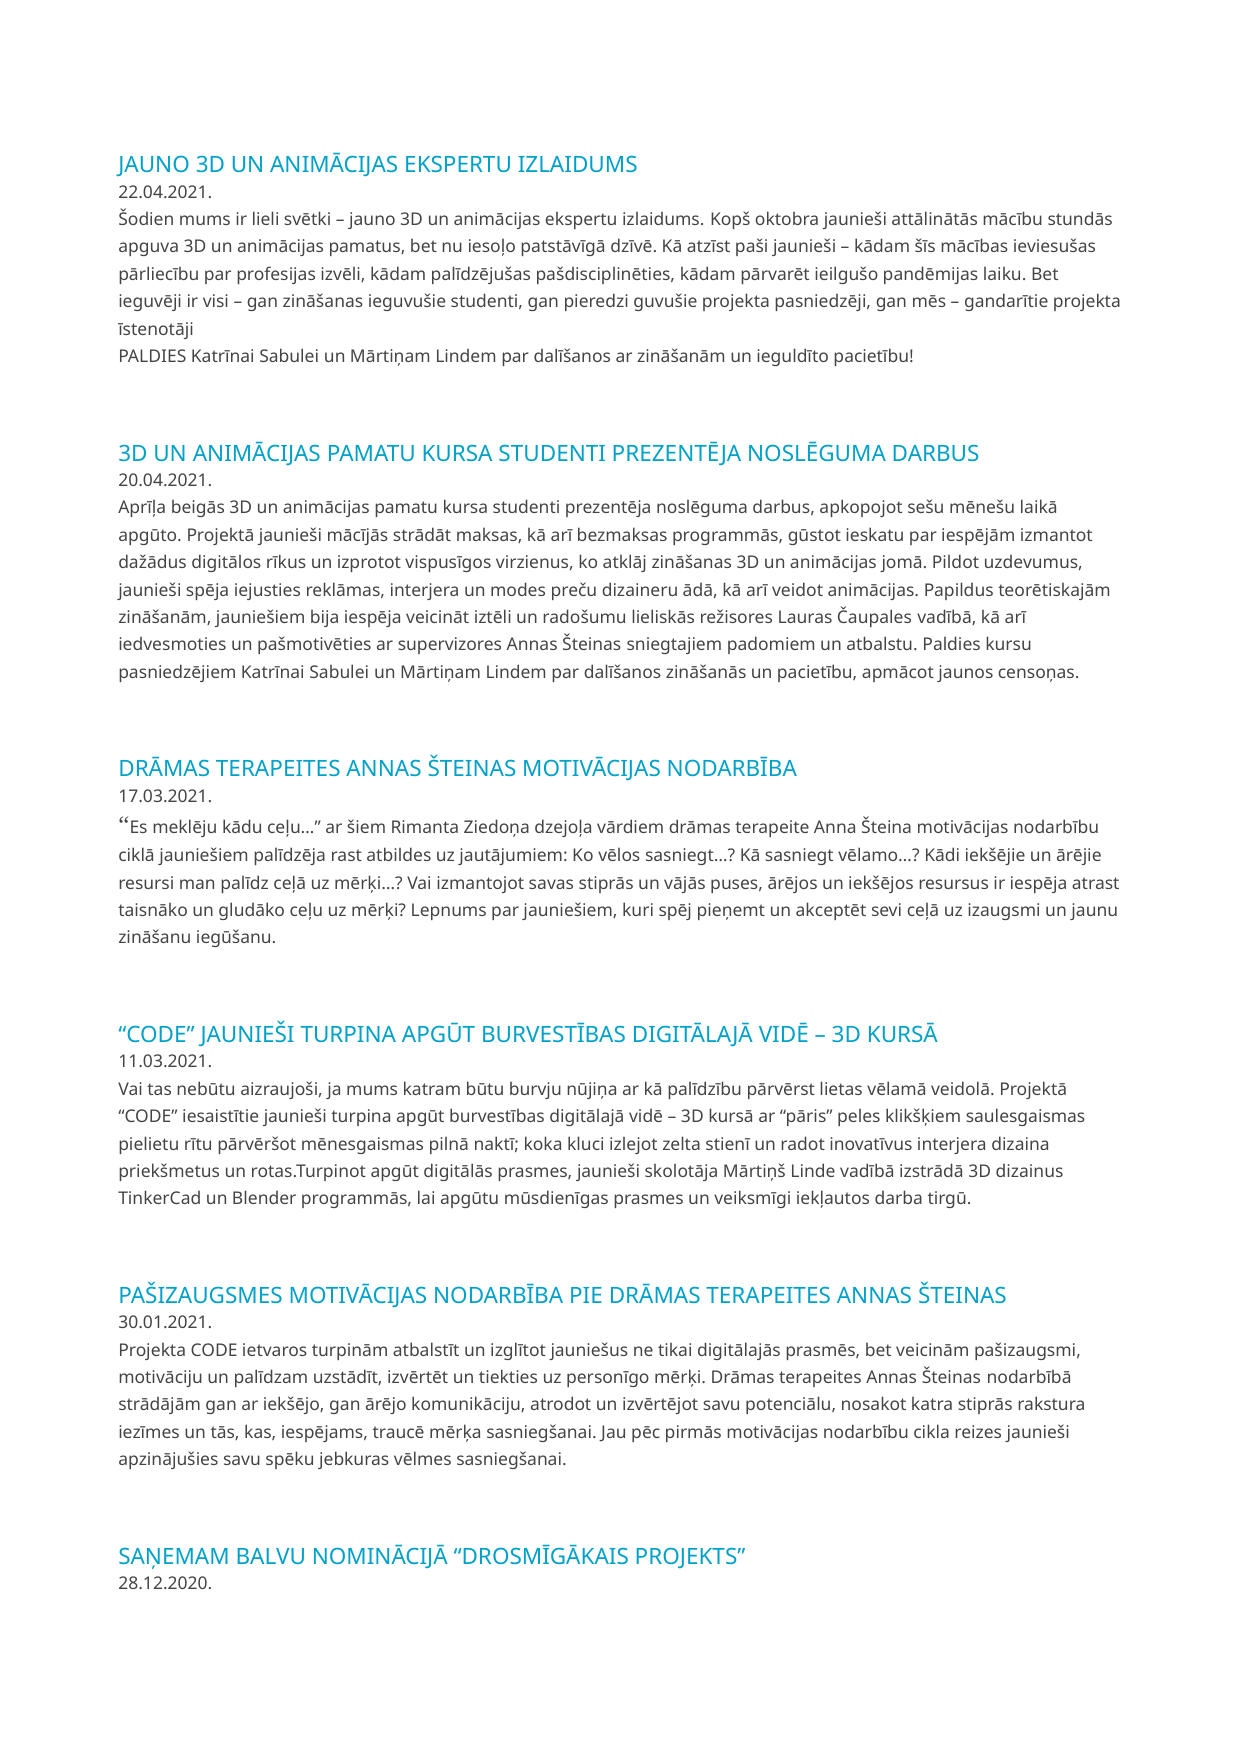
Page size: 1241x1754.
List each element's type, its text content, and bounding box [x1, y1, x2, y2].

text Projekta CODE ietvaros turpinām atbalstīt un izglītot jauniešus ne tikai digitālajās prasmēs, bet veicinām pašizaugsmi, motivāciju un palīdzam uzstādīt, izvērtēt un tiekties uz personīgo mērķi. Drāmas terapeites Annas Šteinas nodarbībā strādājām gan ar iekšējo, gan ārējo komunikāciju, atrodot un izvērtējot savu potenciālu, nosakot katra stiprās rakstura iezīmes un tās, kas, iespējams, traucē mērķa sasniegšanai. Jau pēc pirmās motivācijas nodarbību cikla reizes jaunieši apzinājušies savu spēku jebkuras vēlmes sasniegšanai. [118, 1337, 1122, 1471]
text “Es meklēju kādu ceļu…” ar šiem Rimanta Ziedoņa dzejoļa vārdiem drāmas terapeite Anna Šteina motivācijas nodarbību ciklā jauniešiem palīdzēja rast atbildes uz jautājumiem: Ko vēlos sasniegt…? Kā sasniegt vēlamo…? Kādi iekšējie un ārējie resursi man palīdz ceļā uz mērķi…? Vai izmantojot savas stiprās un vājās puses, ārējos un iekšējos resursus ir iespēja atrast taisnāko un gludāko ceļu uz mērķi? Lepnums par jauniešiem, kuri spēj pieņemt un akceptēt sevi ceļā uz izaugsmi un jaunu zināšanu iegūšanu. [118, 811, 1122, 949]
text 17.03.2021. [118, 783, 1122, 807]
text 28.12.2020. [118, 1571, 1122, 1594]
text 30.01.2021. [118, 1310, 1122, 1334]
text 11.03.2021. [118, 1049, 1122, 1073]
subtitle JAUNO 3D UN ANIMĀCIJAS EKSPERTU IZLAIDUMS [118, 149, 1122, 179]
text Vai tas nebūtu aizraujoši, ja mums katram būtu burvju nūjiņa ar kā palīdzību pārvērst lietas vēlamā veidolā. Projektā “CODE” iesaistītie jaunieši turpina apgūt burvestības digitālajā vidē – 3D kursā ar “pāris” peles klikšķiem saulesgaismas pielietu rītu pārvēršot mēnesgaismas pilnā naktī; koka kluci izlejot zelta stienī un radot inovatīvus interjera dizaina priekšmetus un rotas.Turpinot apgūt digitālās prasmes, jaunieši skolotāja Mārtiņš Linde vadībā izstrādā 3D dizainus TinkerCad un Blender programmās, lai apgūtu mūsdienīgas prasmes un veiksmīgi iekļautos darba tirgū. [118, 1076, 1122, 1210]
subtitle “CODE” JAUNIEŠI TURPINA APGŪT BURVESTĪBAS DIGITĀLAJĀ VIDĒ – 3D KURSĀ [118, 1018, 1122, 1049]
subtitle 3D UN ANIMĀCIJAS PAMATU KURSA STUDENTI PREZENTĒJA NOSLĒGUMA DARBUS [118, 437, 1122, 468]
subtitle PAŠIZAUGSMES MOTIVĀCIJAS NODARBĪBA PIE DRĀMAS TERAPEITES ANNAS ŠTEINAS [118, 1279, 1122, 1310]
subtitle DRĀMAS TERAPEITES ANNAS ŠTEINAS MOTIVĀCIJAS NODARBĪBA [118, 753, 1122, 783]
text 20.04.2021. [118, 468, 1122, 491]
text 22.04.2021. [118, 179, 1122, 203]
text Šodien mums ir lieli svētki – jauno 3D un animācijas ekspertu izlaidums. Kopš oktobra jaunieši attālinātās mācību stundās apguva 3D un animācijas pamatus, bet nu iesoļo patstāvīgā dzīvē. Kā atzīst paši jaunieši – kādam šīs mācības ieviesušas pārliecību par profesijas izvēli, kādam palīdzējušas pašdisciplinēties, kādam pārvarēt ieilgušo pandēmijas laiku. Bet ieguvēji ir visi – gan zināšanas ieguvušie studenti, gan pieredzi guvušie projekta pasniedzēji, gan mēs – gandarītie projekta īstenotāji [118, 207, 1122, 340]
subtitle SAŅEMAM BALVU NOMINĀCIJĀ “DROSMĪGĀKAIS PROJEKTS” [118, 1540, 1122, 1571]
text PALDIES Katrīnai Sabulei un Mārtiņam Lindem par dalīšanos ar zināšanām un ieguldīto pacietību! [118, 344, 1122, 368]
text Aprīļa beigās 3D un animācijas pamatu kursa studenti prezentēja noslēguma darbus, apkopojot sešu mēnešu laikā apgūto. Projektā jaunieši mācījās strādāt maksas, kā arī bezmaksas programmās, gūstot ieskatu par iespējām izmantot dažādus digitālos rīkus un izprotot vispusīgos virzienus, ko atklāj zināšanas 3D un animācijas jomā. Pildot uzdevumus, jaunieši spēja iejusties reklāmas, interjera un modes preču dizaineru ādā, kā arī veidot animācijas. Papildus teorētiskajām zināšanām, jauniešiem bija iespēja veicināt iztēli un radošumu lieliskās režisores Lauras Čaupales vadībā, kā arī iedvesmoties un pašmotivēties ar supervizores Annas Šteinas sniegtajiem padomiem un atbalstu. Paldies kursu pasniedzējiem Katrīnai Sabulei un Mārtiņam Lindem par dalīšanos zināšanās un pacietību, apmācot jaunos censoņas. [118, 495, 1122, 683]
